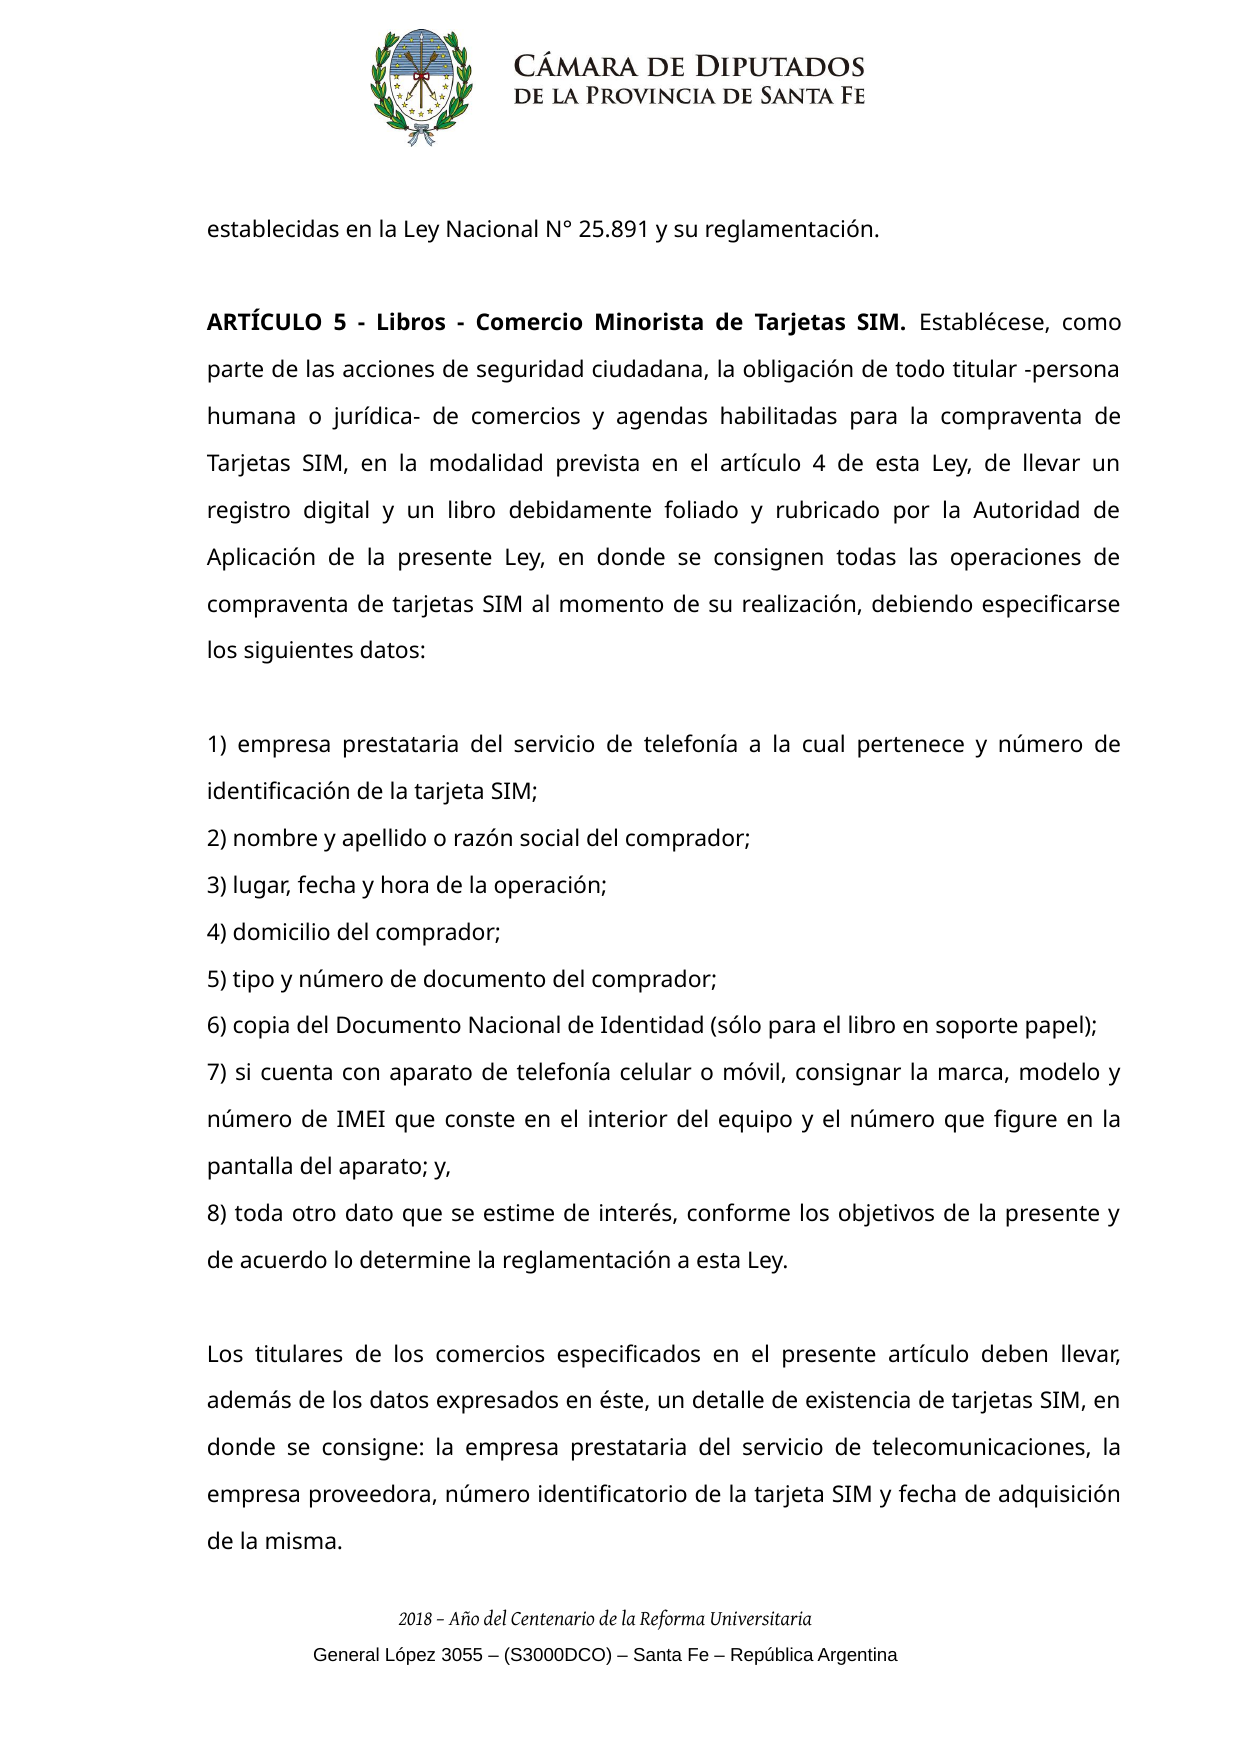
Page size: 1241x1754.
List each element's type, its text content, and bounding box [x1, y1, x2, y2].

text 4) domicilio del comprador; [207, 916, 1122, 947]
text 2) nombre y apellido o razón social del comprador; [207, 822, 1122, 853]
text 1) empresa prestataria del servicio de telefonía a la cual pertenece y número de identificación de la tarjeta SIM; [207, 728, 1122, 806]
text 8) toda otro dato que se estime de interés, conforme los objetivos de la presente y de acuerdo lo determine la reglamentación a esta Ley. [207, 1197, 1122, 1275]
text 7) si cuenta con aparato de telefonía celular o móvil, consignar la marca, modelo y número de IMEI que conste en el interior del equipo y el número que figure en la pantalla del aparato; y, [207, 1056, 1122, 1181]
text 5) tipo y número de documento del comprador; [207, 963, 1122, 994]
text Los titulares de los comercios especificados en el presente artículo deben llevar, además de los datos expresados en éste, un detalle de existencia de tarjetas SIM, en donde se consigne: la empresa prestataria del servicio de telecomunicaciones, la empresa proveedora, número identificatorio de la tarjeta SIM y fecha de adquisición de la misma. [207, 1338, 1122, 1556]
text establecidas en la Ley Nacional N° 25.891 y su reglamentación. [207, 213, 1122, 244]
text ARTÍCULO 5 - Libros - Comercio Minorista de Tarjetas SIM. Establécese, como parte de las acciones de seguridad ciudadana, la obligación de todo titular -persona humana o jurídica- de comercios y agendas habilitadas para la compraventa de Tarjetas SIM, en la modalidad prevista en el artículo 4 de esta Ley, de llevar un registro digital y un libro debidamente foliado y rubricado por la Autoridad de Aplicación de la presente Ley, en donde se consignen todas las operaciones de compraventa de tarjetas SIM al momento de su realización, debiendo especificarse los siguientes datos: [207, 306, 1122, 666]
text 6) copia del Documento Nacional de Identidad (sólo para el libro en soporte papel); [207, 1009, 1122, 1041]
text 3) lugar, fecha y hora de la operación; [207, 869, 1122, 900]
picture [370, 29, 865, 151]
